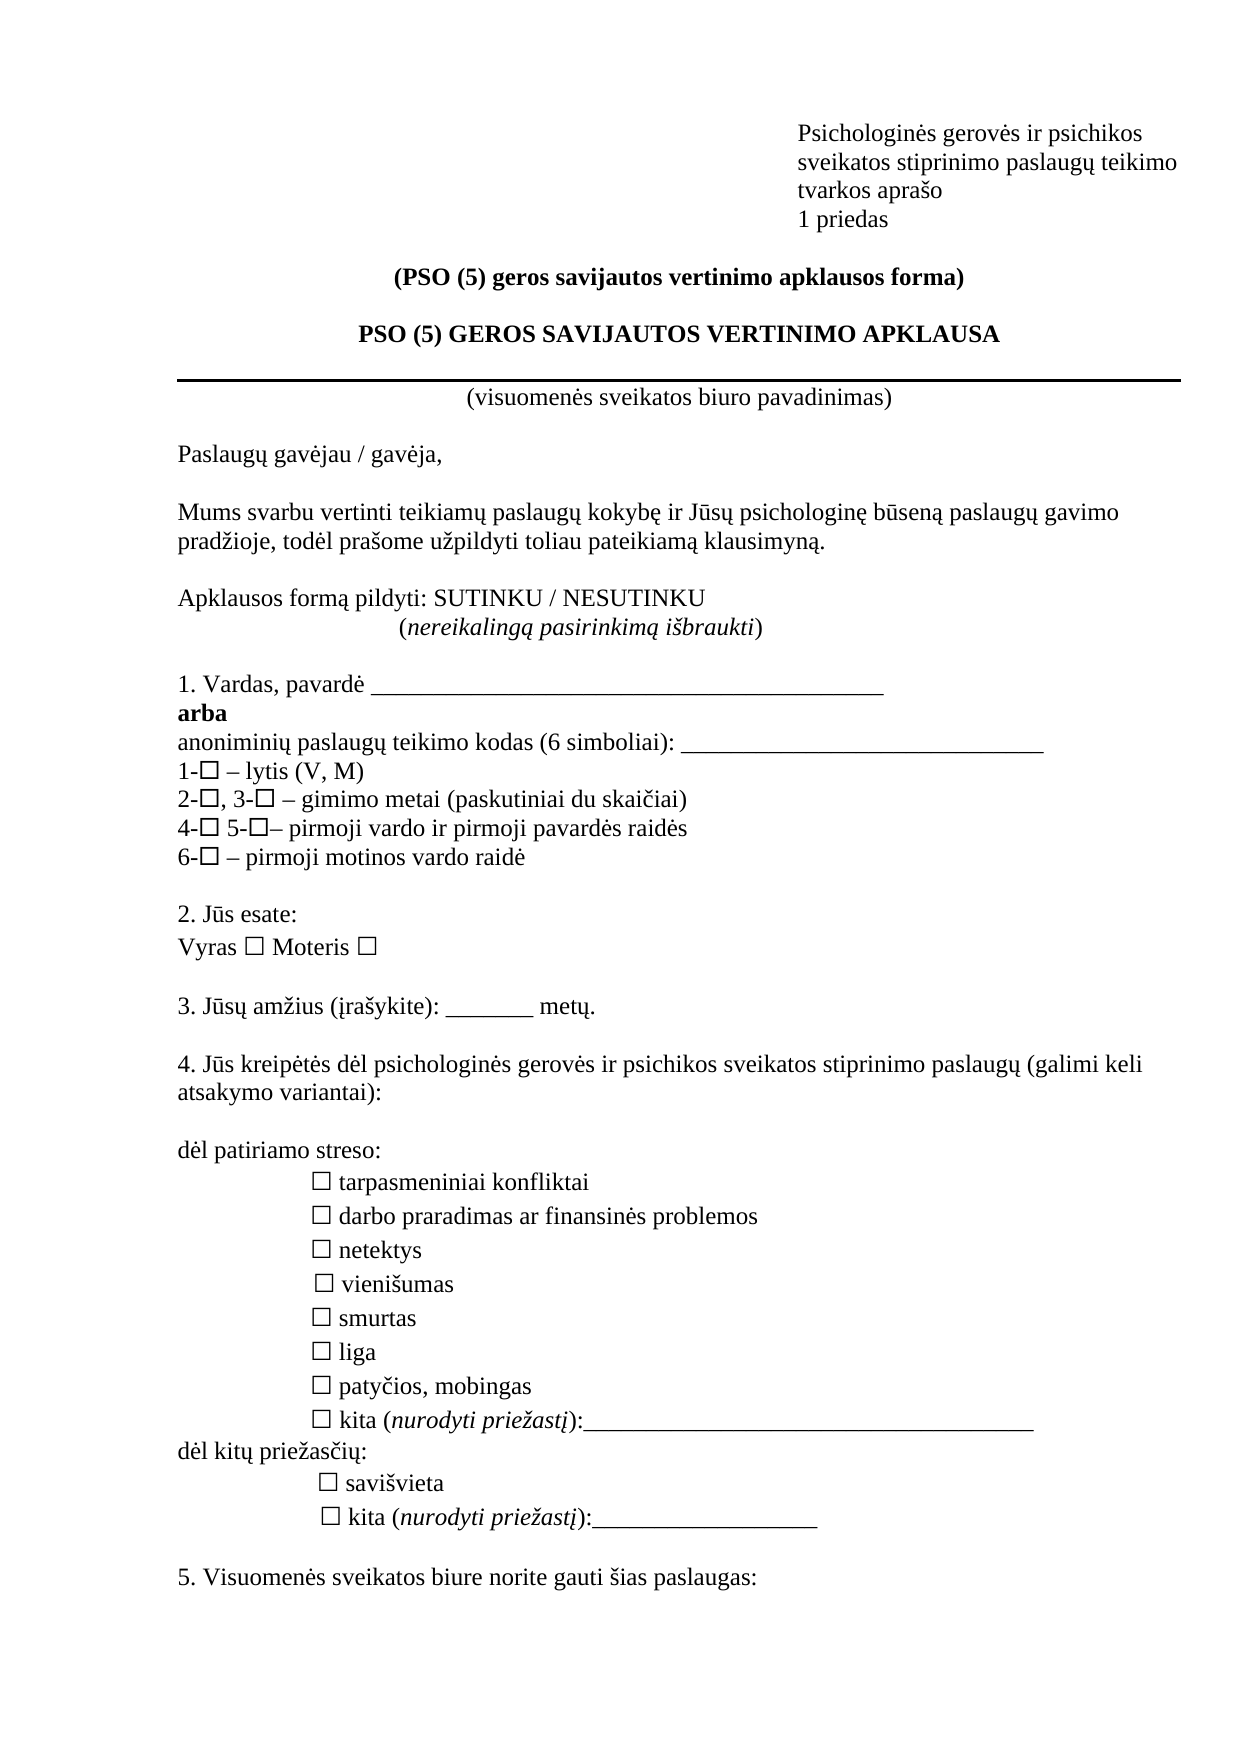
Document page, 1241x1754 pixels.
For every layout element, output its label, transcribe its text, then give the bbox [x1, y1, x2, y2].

text 4- [], 5- []– pirmoji vardo ir pirmoji pavardės raidės [177, 813, 1181, 842]
text anoniminių paslaugų teikimo kodas (6 simboliai): _____________________________ [177, 727, 1181, 756]
text 3. Jūsų amžius (įrašykite): _______ metų. [177, 991, 1181, 1020]
text (PSO (5) geros savijautos vertinimo apklausos forma) [177, 262, 1181, 291]
text dėl kitų priežasčių: [177, 1436, 1181, 1465]
text 6- – pirmoji motinos vardo raidė [177, 842, 1181, 871]
text 4. Jūs kreipėtės dėl psichologinės gerovės ir psichikos sveikatos stiprinimo paslaugų (galimi keli atsakymo variantai): [177, 1049, 1181, 1106]
text ☐ liga [177, 1334, 1181, 1368]
text ☐ vienišumas [177, 1266, 1181, 1300]
text Apklausos formą pildyti: SUTINKU / NESUTINKU [177, 583, 1137, 612]
text dėl patiriamo streso: [177, 1135, 1181, 1164]
text ☐ savišvieta [177, 1465, 1181, 1499]
text ☐ netektys [177, 1232, 1181, 1266]
text sveikatos stiprinimo paslaugų teikimo [797, 147, 1181, 176]
text 2-[], 3-[] – gimimo metai (paskutiniai du skaičiai) [177, 784, 1181, 813]
text ☐ kita (nurodyti priežastį):____________________________________ [177, 1402, 1181, 1436]
text ☐ kita (nurodyti priežastį):__________________ [177, 1499, 1181, 1533]
text (visuomenės sveikatos biuro pavadinimas) [177, 382, 1181, 411]
text ☐ darbo praradimas ar finansinės problemos [177, 1198, 1181, 1232]
text 2. Jūs esate: [177, 899, 1181, 928]
text tvarkos aprašo [797, 176, 1181, 204]
text ☐ tarpasmeniniai konfliktai [177, 1164, 1181, 1198]
text arba [177, 698, 1181, 727]
text Vyras ☐ Moteris ☐ [177, 928, 1181, 962]
text ☐ smurtas [177, 1300, 1181, 1334]
text Mums svarbu vertinti teikiamų paslaugų kokybę ir Jūsų psichologinę būseną paslaugų gavimo pradžioje, todėl prašome užpildyti toliau pateikiamą klausimyną. [177, 497, 1181, 554]
text ☐ patyčios, mobingas [177, 1368, 1181, 1402]
text 1 priedas [797, 204, 1181, 233]
text 1. Vardas, pavardė _________________________________________ [177, 669, 1181, 698]
text 1-[] – lytis (V, M) [177, 756, 1181, 784]
text (nereikalingą pasirinkimą išbraukti) [177, 612, 1137, 641]
text 5. Visuomenės sveikatos biure norite gauti šias paslaugas: [177, 1562, 1181, 1591]
text Psichologinės gerovės ir psichikos [797, 118, 1181, 147]
text Paslaugų gavėjau / gavėja, [177, 439, 1181, 468]
text PSO (5) GEROS SAVIJAUTOS VERTINIMO APKLAUSA [177, 319, 1181, 348]
